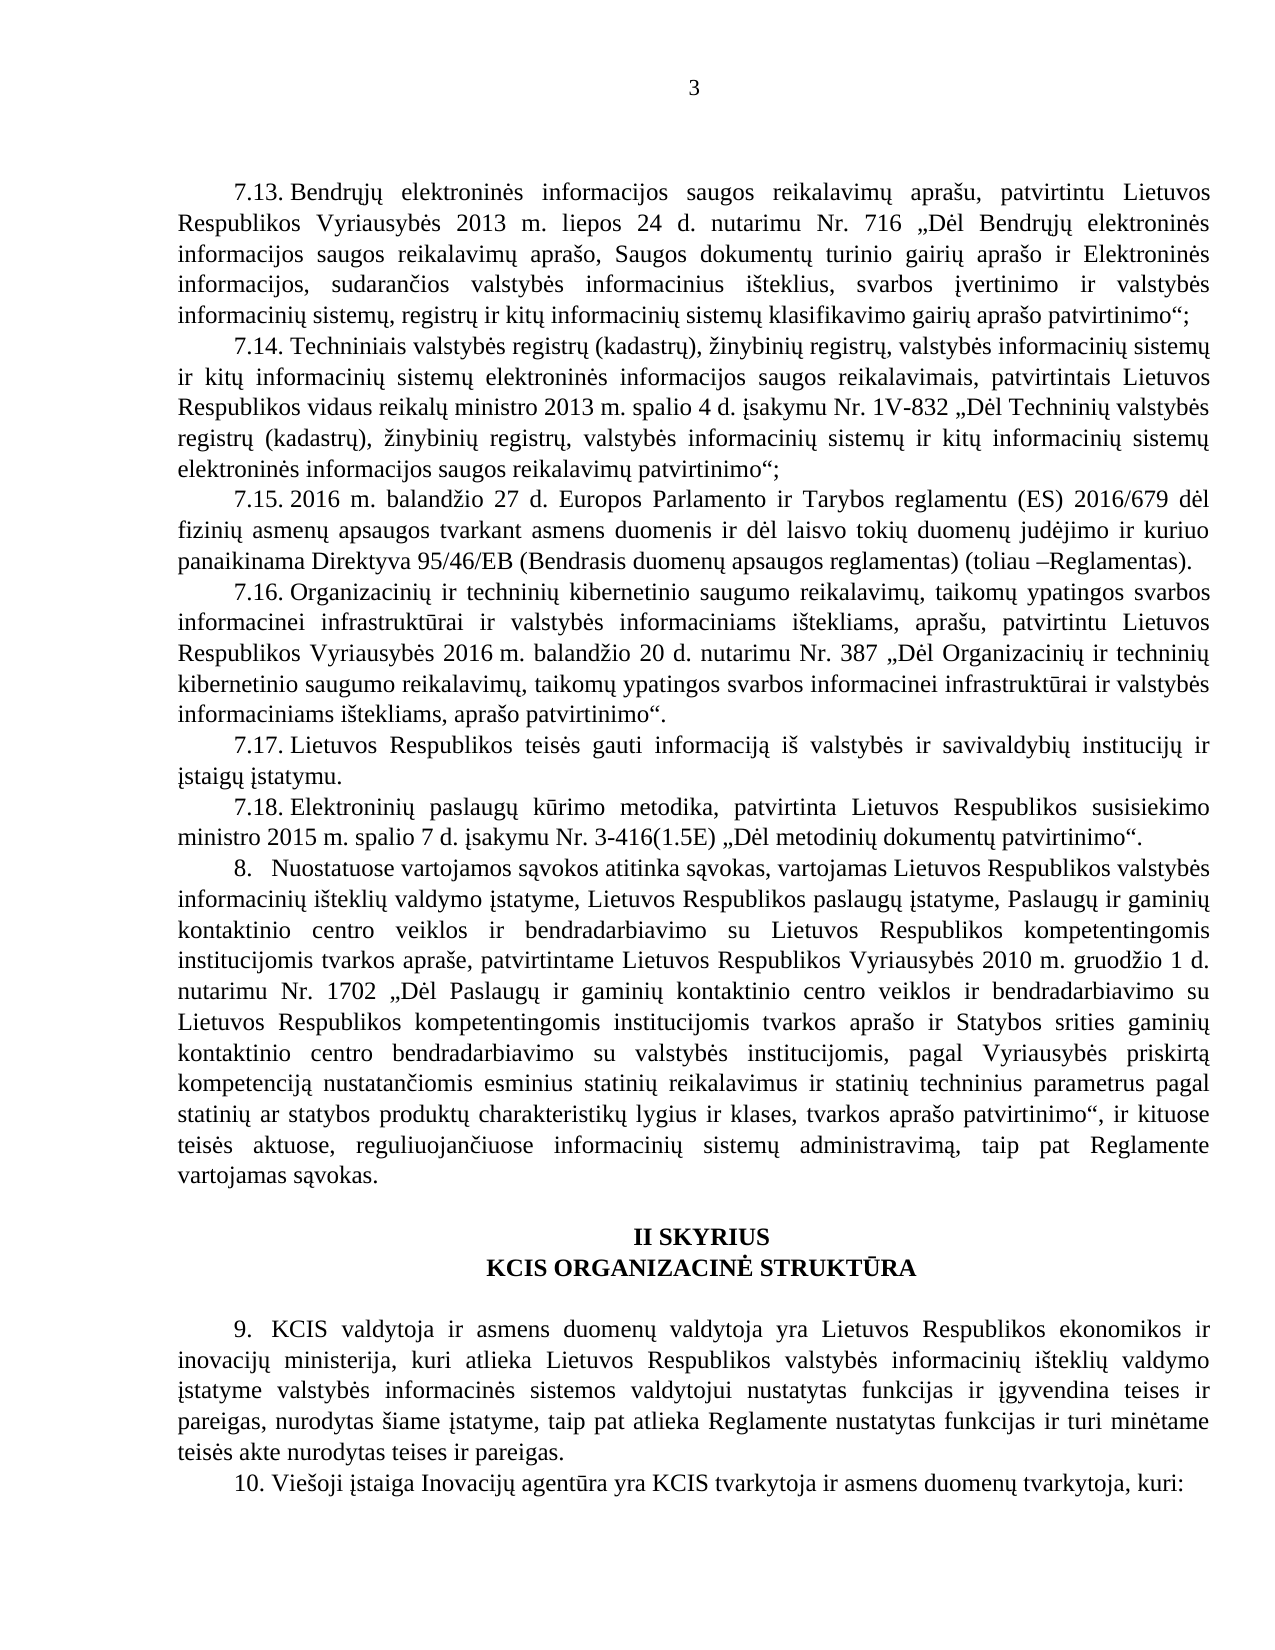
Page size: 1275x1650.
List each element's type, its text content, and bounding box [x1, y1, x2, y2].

text 7.15. 2016 m. balandžio 27 d. Europos Parlamento ir Tarybos reglamentu (ES) 2016/679 dėl fizinių asmenų apsaugos tvarkant asmens duomenis ir dėl laisvo tokių duomenų judėjimo ir kuriuo panaikinama Direktyva 95/46/EB (Bendrasis duomenų apsaugos reglamentas) (toliau –Reglamentas). [177, 484, 1211, 575]
text 7.17. Lietuvos Respublikos teisės gauti informaciją iš valstybės ir savivaldybių institucijų ir įstaigų įstatymu. [177, 730, 1211, 790]
text KCIS ORGANIZACINĖ STRUKTŪRA [177, 1253, 1211, 1281]
text 9. KCIS valdytoja ir asmens duomenų valdytoja yra Lietuvos Respublikos ekonomikos ir inovacijų ministerija, kuri atlieka Lietuvos Respublikos valstybės informacinių išteklių valdymo įstatyme valstybės informacinės sistemos valdytojui nustatytas funkcijas ir įgyvendina teises ir pareigas, nurodytas šiame įstatyme, taip pat atlieka Reglamente nustatytas funkcijas ir turi minėtame teisės akte nurodytas teises ir pareigas. [177, 1314, 1211, 1466]
text 7.16. Organizacinių ir techninių kibernetinio saugumo reikalavimų, taikomų ypatingos svarbos informacinei infrastruktūrai ir valstybės informaciniams ištekliams, aprašu, patvirtintu Lietuvos Respublikos Vyriausybės 2016 m. balandžio 20 d. nutarimu Nr. 387 „Dėl Organizacinių ir techninių kibernetinio saugumo reikalavimų, taikomų ypatingos svarbos informacinei infrastruktūrai ir valstybės informaciniams ištekliams, aprašo patvirtinimo“. [177, 577, 1211, 728]
text II SKYRIUS [177, 1222, 1211, 1251]
text 7.13. Bendrųjų elektroninės informacijos saugos reikalavimų aprašu, patvirtintu Lietuvos Respublikos Vyriausybės 2013 m. liepos 24 d. nutarimu Nr. 716 „Dėl Bendrųjų elektroninės informacijos saugos reikalavimų aprašo, Saugos dokumentų turinio gairių aprašo ir Elektroninės informacijos, sudarančios valstybės informacinius išteklius, svarbos įvertinimo ir valstybės informacinių sistemų, registrų ir kitų informacinių sistemų klasifikavimo gairių aprašo patvirtinimo“; [177, 177, 1211, 329]
text 10. Viešoji įstaiga Inovacijų agentūra yra KCIS tvarkytoja ir asmens duomenų tvarkytoja, kuri: [177, 1468, 1211, 1497]
text 8. Nuostatuose vartojamos sąvokos atitinka sąvokas, vartojamas Lietuvos Respublikos valstybės informacinių išteklių valdymo įstatyme, Lietuvos Respublikos paslaugų įstatyme, Paslaugų ir gaminių kontaktinio centro veiklos ir bendradarbiavimo su Lietuvos Respublikos kompetentingomis institucijomis tvarkos apraše, patvirtintame Lietuvos Respublikos Vyriausybės 2010 m. gruodžio 1 d. nutarimu Nr. 1702 „Dėl Paslaugų ir gaminių kontaktinio centro veiklos ir bendradarbiavimo su Lietuvos Respublikos kompetentingomis institucijomis tvarkos aprašo ir Statybos srities gaminių kontaktinio centro bendradarbiavimo su valstybės institucijomis, pagal Vyriausybės priskirtą kompetenciją nustatančiomis esminius statinių reikalavimus ir statinių techninius parametrus pagal statinių ar statybos produktų charakteristikų lygius ir klases, tvarkos aprašo patvirtinimo“, ir kituose teisės aktuose, reguliuojančiuose informacinių sistemų administravimą, taip pat Reglamente vartojamas sąvokas. [177, 853, 1211, 1189]
text 7.14. Techniniais valstybės registrų (kadastrų), žinybinių registrų, valstybės informacinių sistemų ir kitų informacinių sistemų elektroninės informacijos saugos reikalavimais, patvirtintais Lietuvos Respublikos vidaus reikalų ministro 2013 m. spalio 4 d. įsakymu Nr. 1V-832 „Dėl Techninių valstybės registrų (kadastrų), žinybinių registrų, valstybės informacinių sistemų ir kitų informacinių sistemų elektroninės informacijos saugos reikalavimų patvirtinimo“; [177, 331, 1211, 482]
text 7.18. Elektroninių paslaugų kūrimo metodika, patvirtinta Lietuvos Respublikos susisiekimo ministro 2015 m. spalio 7 d. įsakymu Nr. 3-416(1.5E) „Dėl metodinių dokumentų patvirtinimo“. [177, 792, 1211, 851]
